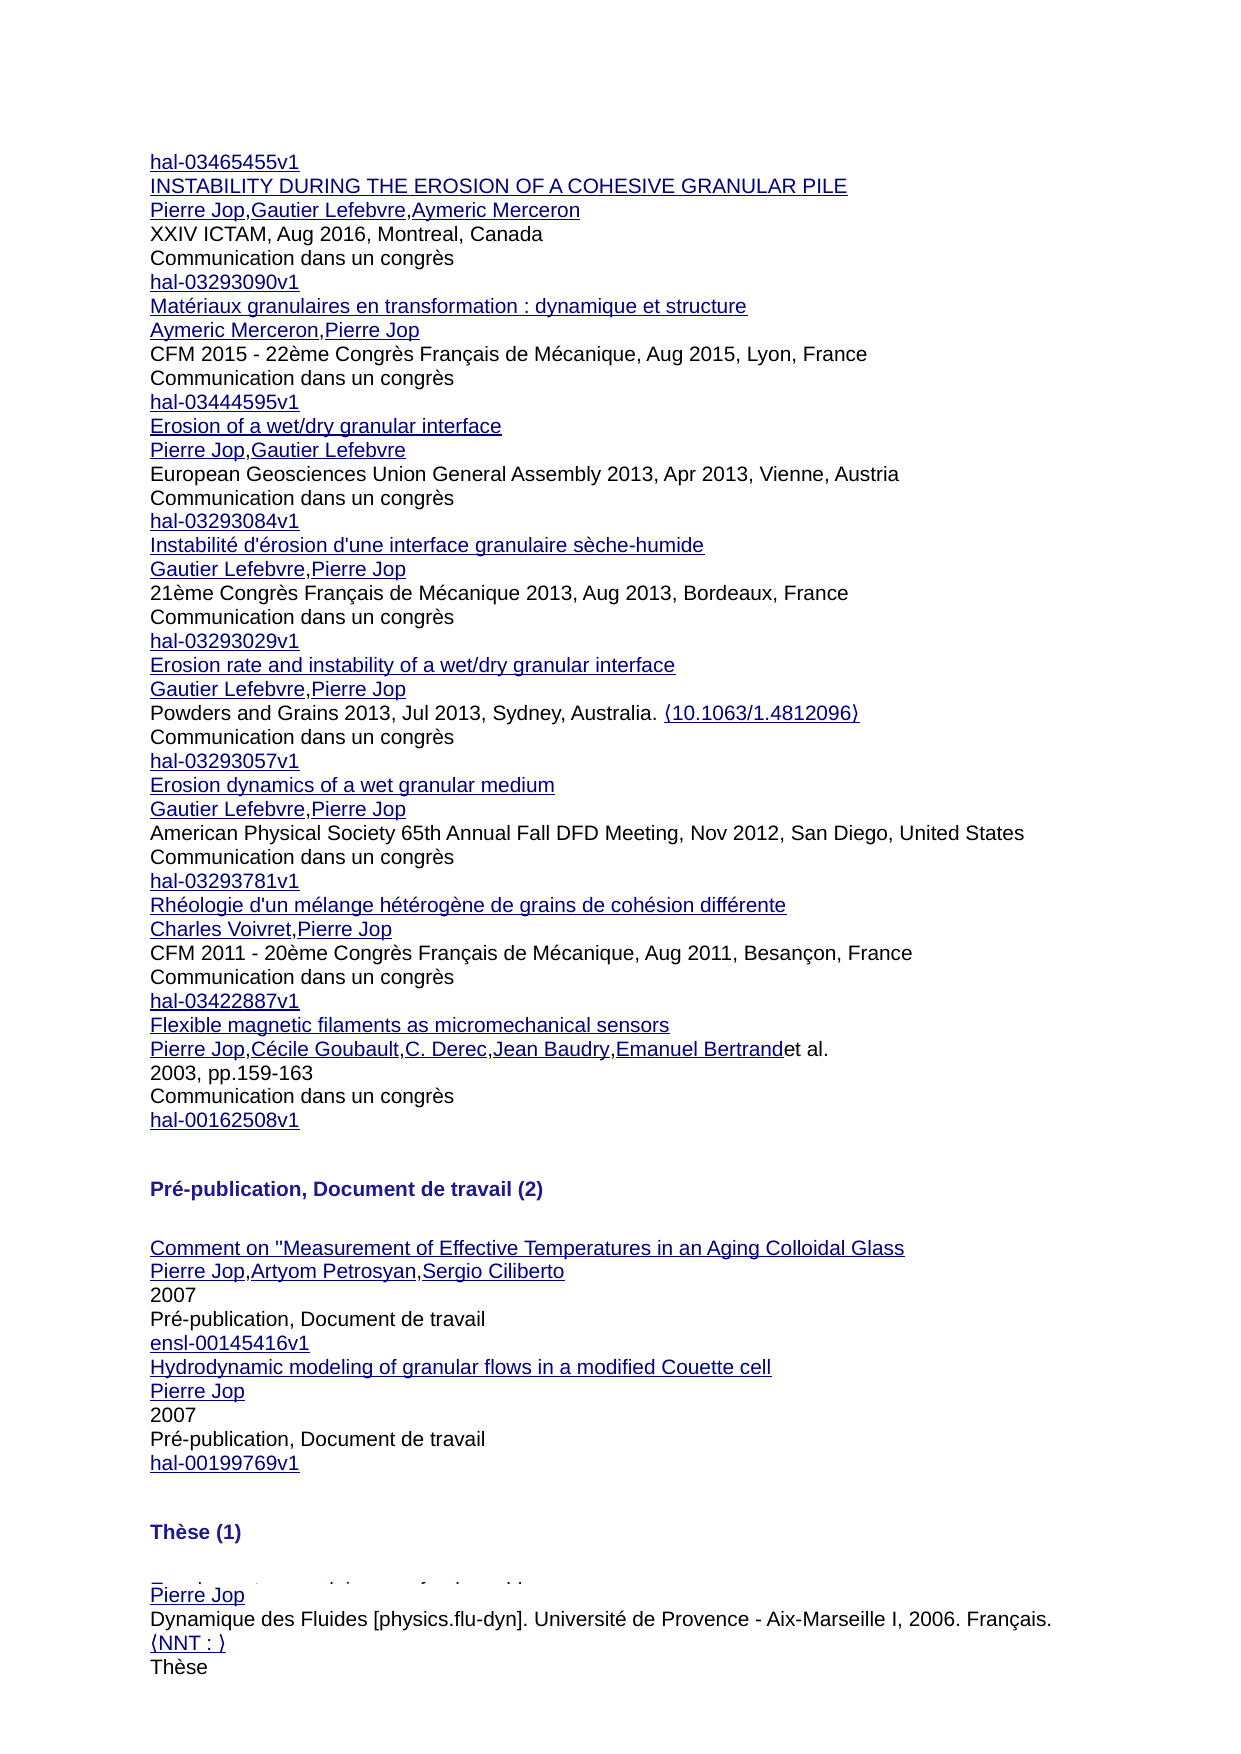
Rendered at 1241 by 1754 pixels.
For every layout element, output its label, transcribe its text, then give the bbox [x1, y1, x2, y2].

subtitle Thèse (1) [150, 1520, 1090, 1544]
table_cell hal-03465455v1 [150, 150, 1090, 174]
table_cell Erosion of a wet/dry granular interface Pierre Jop,Gautier Lefebvre European Geosciences Union General Assembly 2013, Apr 2013, Vienne, Austria Communication dans un congrès hal-03293084v1 [150, 414, 1090, 533]
table_cell Flexible magnetic filaments as micromechanical sensors Pierre Jop,Cécile Goubault,C. Derec,Jean Baudry,Emanuel Bertrandet al. 2003, pp.159-163 Communication dans un congrès hal-00162508v1 [150, 1013, 1090, 1132]
table_cell Erosion rate and instability of a wet/dry granular interface Gautier Lefebvre,Pierre Jop Powders and Grains 2013, Jul 2013, Sydney, Australia. ⟨10.1063/1.4812096⟩ Communication dans un congrès hal-03293057v1 [150, 653, 1090, 773]
table_cell Hydrodynamic modeling of granular flows in a modified Couette cell Pierre Jop 2007 Pré-publication, Document de travail hal-00199769v1 [150, 1355, 1090, 1475]
subtitle Pré-publication, Document de travail (2) [150, 1177, 1090, 1201]
table_cell Erosion dynamics of a wet granular medium Gautier Lefebvre,Pierre Jop American Physical Society 65th Annual Fall DFD Meeting, Nov 2012, San Diego, United States Communication dans un congrès hal-03293781v1 [150, 773, 1090, 893]
table_header Comment on ''Measurement of Effective Temperatures in an Aging Colloidal Glass Pierre Jop,Artyom Petrosyan,Sergio Ciliberto 2007 Pré-publication, Document de travail ensl-00145416v1 [150, 1235, 1090, 1355]
table_cell Instabilité d'érosion d'une interface granulaire sèche-humide Gautier Lefebvre,Pierre Jop 21ème Congrès Français de Mécanique 2013, Aug 2013, Bordeaux, France Communication dans un congrès hal-03293029v1 [150, 533, 1090, 653]
table_cell Matériaux granulaires en transformation : dynamique et structure Aymeric Merceron,Pierre Jop CFM 2015 - 22ème Congrès Français de Mécanique, Aug 2015, Lyon, France Communication dans un congrès hal-03444595v1 [150, 294, 1090, 413]
table_cell INSTABILITY DURING THE EROSION OF A COHESIVE GRANULAR PILE Pierre Jop,Gautier Lefebvre,Aymeric Merceron XXIV ICTAM, Aug 2016, Montreal, Canada Communication dans un congrès hal-03293090v1 [150, 174, 1090, 294]
table_header Ecoulements granulaires sur fond meuble Pierre Jop Dynamique des Fluides [physics.flu-dyn]. Université de Provence - Aix-Marseille I, 2006. Français. ⟨NNT : ⟩ Thèse tel-00106185v1 [150, 1578, 1090, 1679]
table_cell Rhéologie d'un mélange hétérogène de grains de cohésion différente Charles Voivret,Pierre Jop CFM 2011 - 20ème Congrès Français de Mécanique, Aug 2011, Besançon, France Communication dans un congrès hal-03422887v1 [150, 893, 1090, 1012]
